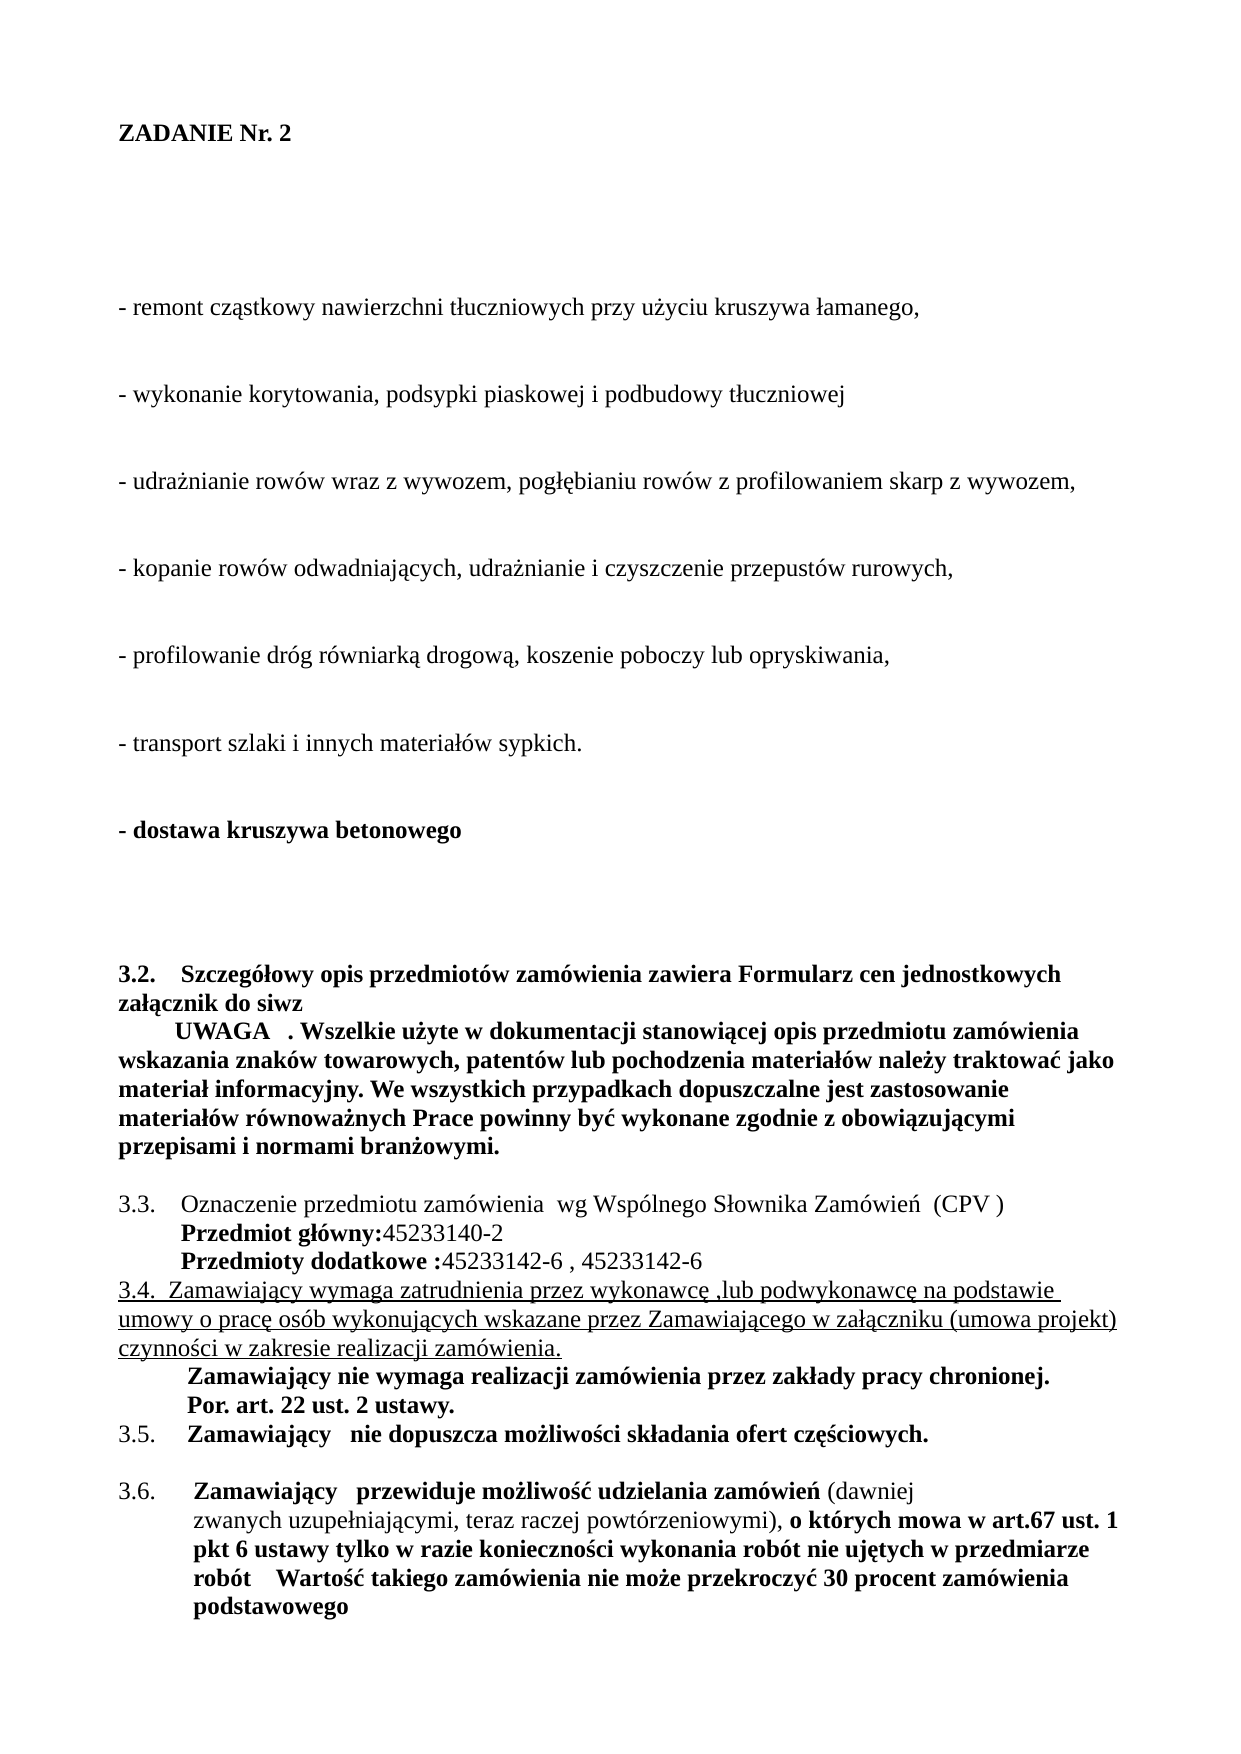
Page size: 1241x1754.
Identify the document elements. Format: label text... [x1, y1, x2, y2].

text 3.3. Oznaczenie przedmiotu zamówienia wg Wspólnego Słownika Zamówień (CPV ) [118, 1189, 1122, 1218]
text - wykonanie korytowania, podsypki piaskowej i podbudowy tłuczniowej [118, 379, 1122, 408]
text - profilowanie dróg równiarką drogową, koszenie poboczy lub opryskiwania, [118, 641, 1122, 669]
text 3.5. Zamawiający nie dopuszcza możliwości składania ofert częściowych. [118, 1419, 1122, 1448]
text - udrażnianie rowów wraz z wywozem, pogłębianiu rowów z profilowaniem skarp z wywozem, [118, 466, 1122, 495]
text Przedmioty dodatkowe :45233142-6 , 45233142-6 [118, 1246, 1122, 1275]
text pkt 6 ustawy tylko w razie konieczności wykonania robót nie ujętych w przedmiarze [118, 1534, 1122, 1563]
text UWAGA . Wszelkie użyte w dokumentacji stanowiącej opis przedmiotu zamówienia wskazania znaków towarowych, patentów lub pochodzenia materiałów należy traktować jako materiał informacyjny. We wszystkich przypadkach dopuszczalne jest zastosowanie materiałów równoważnych Prace powinny być wykonane zgodnie z obowiązującymi przepisami i normami branżowymi. [118, 1016, 1122, 1160]
text robót Wartość takiego zamówienia nie może przekroczyć 30 procent zamówienia [118, 1563, 1122, 1591]
text 3.4. Zamawiający wymaga zatrudnienia przez wykonawcę ,lub podwykonawcę na podstawie umowy o pracę osób wykonujących wskazane przez Zamawiającego w załączniku (umowa projekt) czynności w zakresie realizacji zamówienia. [118, 1275, 1122, 1361]
text Por. art. 22 ust. 2 ustawy. [118, 1390, 1122, 1419]
text - dostawa kruszywa betonowego [118, 815, 1122, 843]
text Zamawiający nie wymaga realizacji zamówienia przez zakłady pracy chronionej. [118, 1361, 1122, 1390]
text zwanych uzupełniającymi, teraz raczej powtórzeniowymi), o których mowa w art.67 ust. 1 [118, 1505, 1122, 1534]
text ZADANIE Nr. 2 [118, 118, 1122, 147]
text - transport szlaki i innych materiałów sypkich. [118, 728, 1122, 756]
text podstawowego [118, 1591, 1122, 1620]
text - remont cząstkowy nawierzchni tłuczniowych przy użyciu kruszywa łamanego, [118, 292, 1122, 321]
text 3.6. Zamawiający przewiduje możliwość udzielania zamówień (dawniej [118, 1476, 1122, 1505]
text Przedmiot główny:45233140-2 [118, 1218, 1122, 1246]
text 3.2. Szczegółowy opis przedmiotów zamówienia zawiera Formularz cen jednostkowych załącznik do siwz [118, 959, 1122, 1016]
text - kopanie rowów odwadniających, udrażnianie i czyszczenie przepustów rurowych, [118, 553, 1122, 582]
